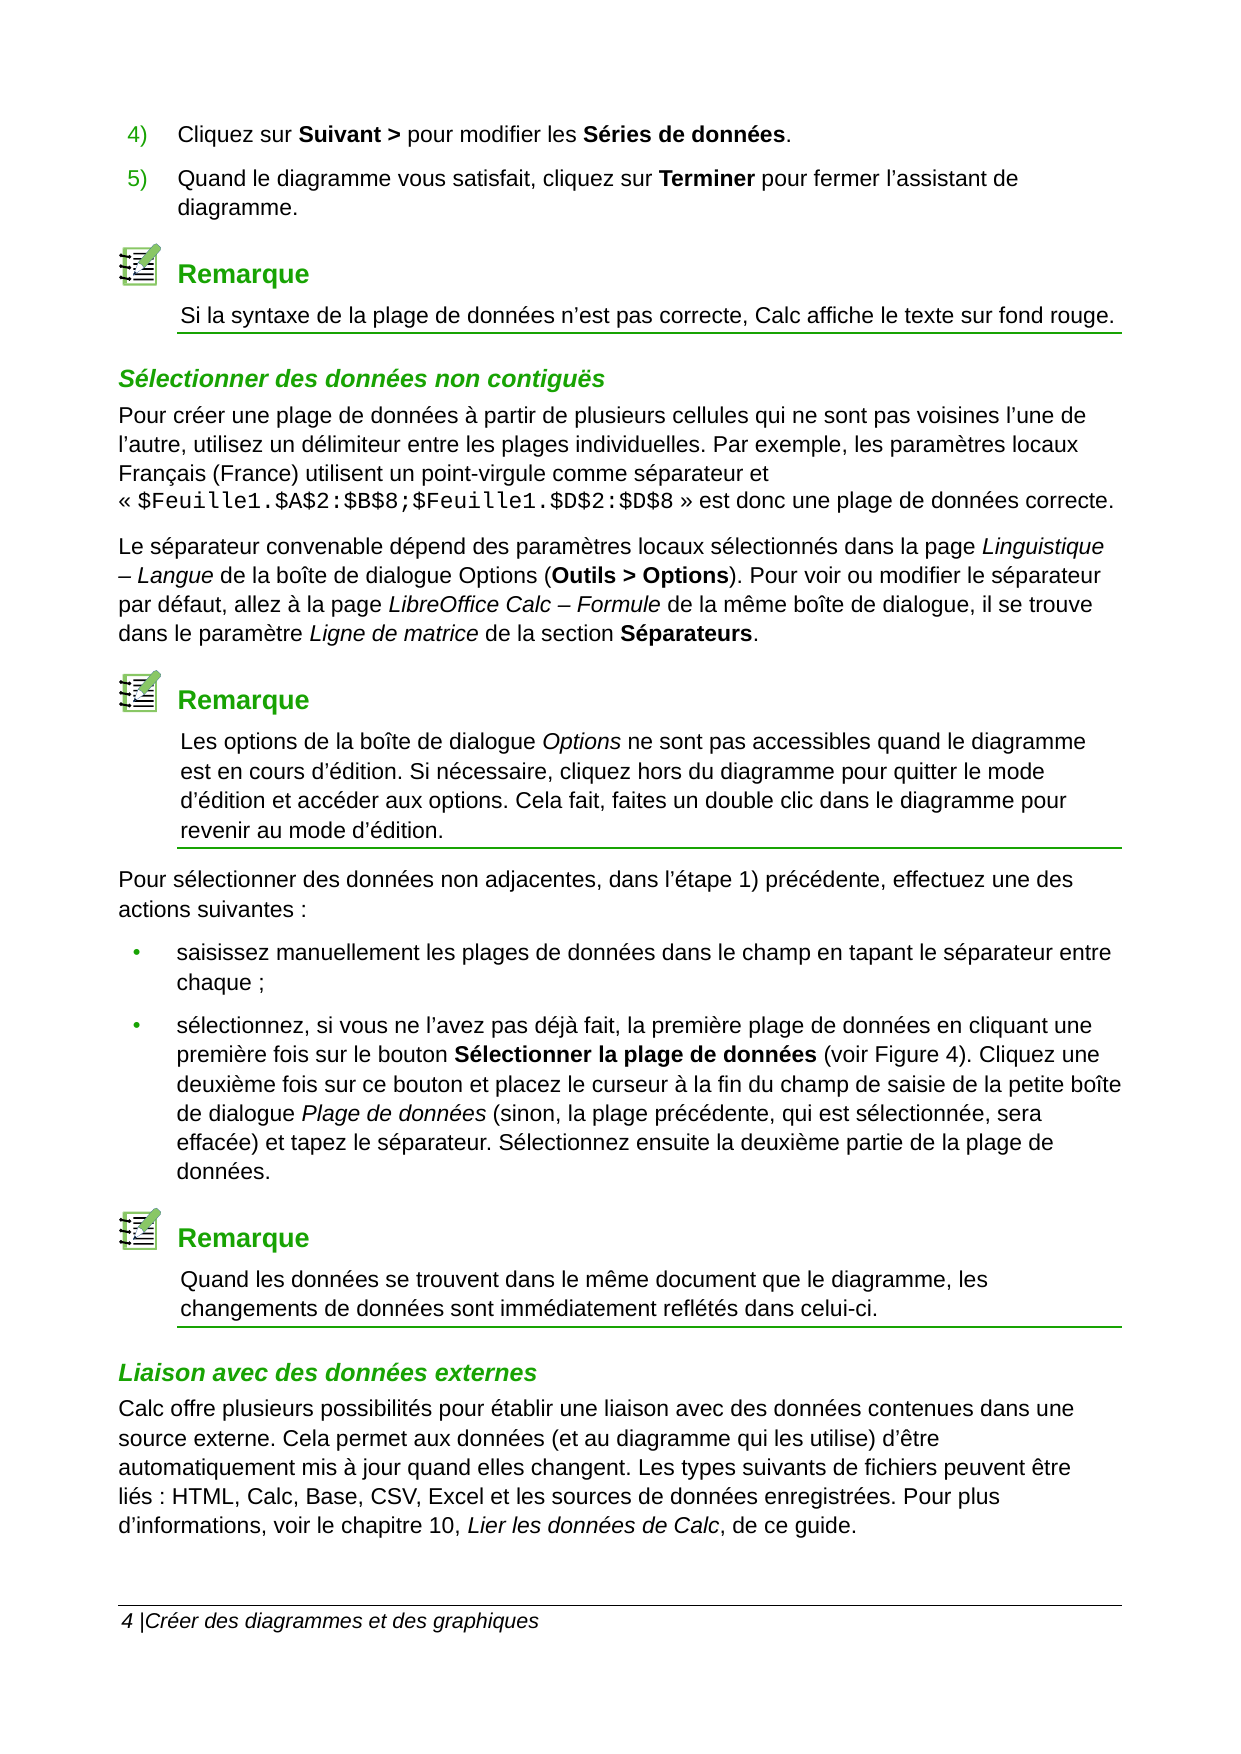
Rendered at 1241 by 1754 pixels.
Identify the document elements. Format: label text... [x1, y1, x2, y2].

list Quand le diagramme vous satisfait, cliquez sur Terminer pour fermer l’assistant de diagramme. [148, 162, 1122, 220]
list sélectionnez, si vous ne l’avez pas déjà fait, la première plage de données en cliquant une première fois sur le bouton Sélectionner la plage de données (voir Figure 4). Cliquez une deuxième fois sur ce bouton et placez le curseur à la fin du champ de saisie de la petite boîte de dialogue Plage de données (sinon, la plage précédente, qui est sélectionnée, sera effacée) et tapez le séparateur. Sélectionnez ensuite la deuxième partie de la plage de données. [133, 1009, 1122, 1184]
list saisissez manuellement les plages de données dans le champ en tapant le séparateur entre chaque ; [133, 937, 1122, 995]
text Pour sélectionner des données non adjacentes, dans l’étape 1) précédente, effectuez une des actions suivantes : [118, 864, 1122, 922]
list Cliquez sur Suivant > pour modifier les Séries de données. [148, 118, 1122, 147]
text Les options de la boîte de dialogue Options ne sont pas accessibles quand le diagramme est en cours d’édition. Si nécessaire, cliquez hors du diagramme pour quitter le mode d’édition et accéder aux options. Cela fait, faites un double clic dans le diagramme pour revenir au mode d’édition. [177, 723, 1122, 847]
text Si la syntaxe de la plage de données n’est pas correcte, Calc affiche le texte sur fond rouge. [177, 297, 1122, 332]
text Calc offre plusieurs possibilités pour établir une liaison avec des données contenues dans une source externe. Cela permet aux données (et au diagramme qui les utilise) d’être automatiquement mis à jour quand elles changent. Les types suivants de fichiers peuvent être liés : HTML, Calc, Base, CSV, Excel et les sources de données enregistrées. Pour plus d’informations, voir le chapitre 10, Lier les données de Calc, de ce guide. [118, 1393, 1122, 1538]
list Remarque [118, 242, 1122, 289]
text Pour créer une plage de données à partir de plusieurs cellules qui ne sont pas voisines l’une de l’autre, utilisez un délimiteur entre les plages individuelles. Par exemple, les paramètres locaux Français (France) utilisent un point-virgule comme séparateur et « $Feuille1.$A$2:$B$8;$Feuille1.$D$2:$D$8 » est donc une plage de données correcte. [118, 399, 1122, 516]
subtitle Liaison avec des données externes [118, 1357, 1122, 1387]
list Remarque [118, 1207, 1122, 1253]
list Remarque [118, 669, 1122, 716]
text Le séparateur convenable dépend des paramètres locaux sélectionnés dans la page Linguistique – Langue de la boîte de dialogue Options (Outils > Options). Pour voir ou modifier le séparateur par défaut, allez à la page LibreOffice Calc – Formule de la même boîte de dialogue, il se trouve dans le paramètre Ligne de matrice de la section Séparateurs. [118, 530, 1122, 647]
subtitle Sélectionner des données non contiguës [118, 363, 1122, 393]
text Quand les données se trouvent dans le même document que le diagramme, les changements de données sont immédiatement reflétés dans celui-ci. [177, 1261, 1122, 1326]
